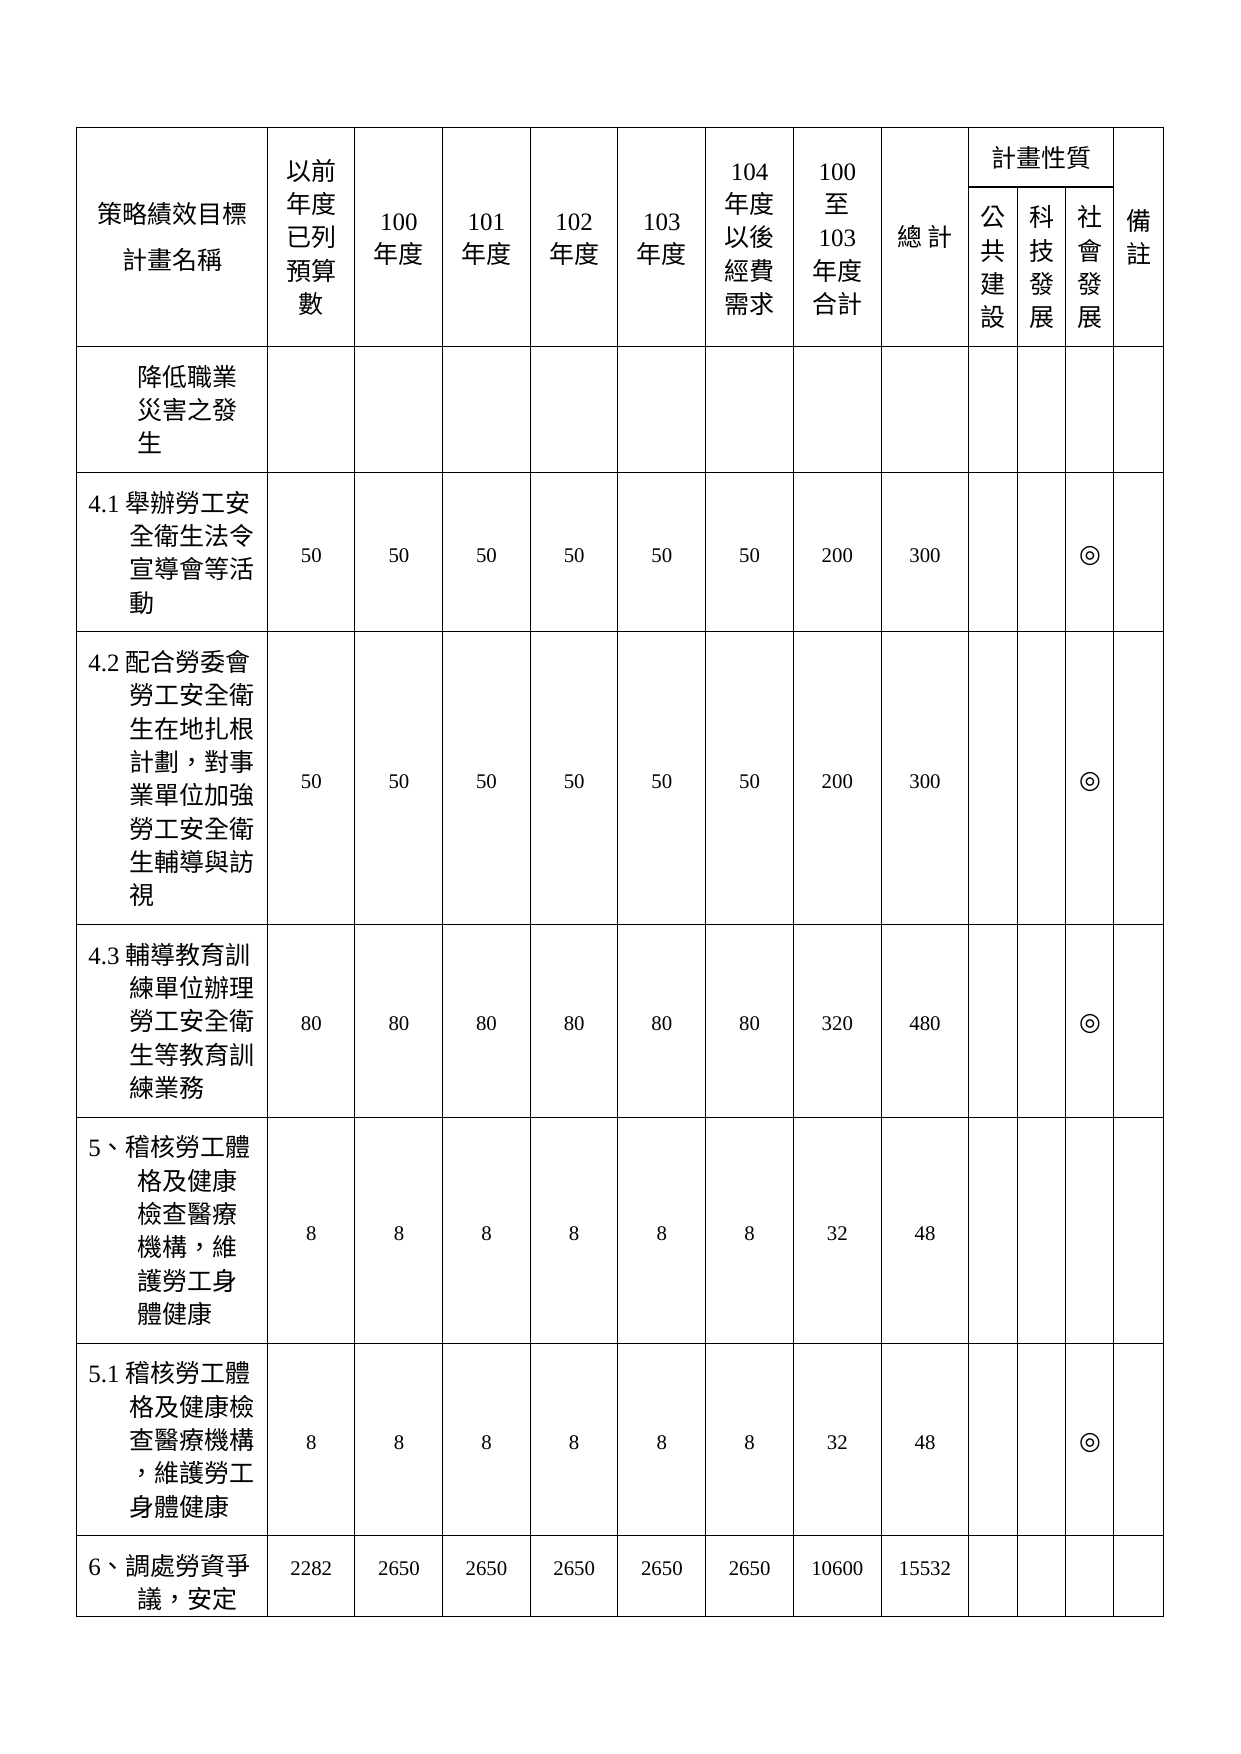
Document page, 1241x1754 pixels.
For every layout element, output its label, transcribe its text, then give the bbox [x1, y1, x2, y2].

table_cell 50 [531, 473, 617, 631]
table_cell 50 [355, 632, 442, 924]
table_cell [1018, 1344, 1065, 1535]
table_cell 8 [618, 1118, 705, 1343]
table_cell 48 [882, 1118, 968, 1343]
table_cell 5.1 稽核勞工體格及健康檢查醫療機構，維護勞工身體健康 [77, 1344, 267, 1535]
table_cell 480 [882, 925, 968, 1117]
table_cell 80 [268, 925, 354, 1117]
table_cell 8 [268, 1344, 354, 1535]
table_cell 2650 [618, 1536, 705, 1616]
table_header 101年度 [443, 128, 530, 346]
table_cell 50 [531, 632, 617, 924]
table_cell [1114, 925, 1163, 1117]
table_cell 15532 [882, 1536, 968, 1616]
table_cell 80 [706, 925, 793, 1117]
table_cell 2650 [706, 1536, 793, 1616]
table_cell 稽核勞工體格及健康檢查醫療機構，維護勞工身體健康 [77, 1118, 267, 1343]
table_cell [443, 347, 530, 472]
table_cell [969, 473, 1017, 631]
table_cell 8 [706, 1344, 793, 1535]
table_cell 200 [794, 632, 881, 924]
table_cell 50 [618, 473, 705, 631]
table_cell ◎ [1066, 632, 1113, 924]
table_header 計畫性質 [969, 128, 1113, 186]
table_cell 4.2 配合勞委會勞工安全衛生在地扎根計劃，對事業單位加強勞工安全衛生輔導與訪視 [77, 632, 267, 924]
table_cell [1018, 1118, 1065, 1343]
table_cell ◎ [1066, 1344, 1113, 1535]
table_cell [969, 1118, 1017, 1343]
table_cell 8 [531, 1118, 617, 1343]
table_cell [1066, 347, 1113, 472]
table_cell [355, 347, 442, 472]
table_header 102年度 [531, 128, 617, 346]
table_header 備註 [1114, 128, 1163, 346]
table_cell ◎ [1066, 473, 1113, 631]
table_cell [531, 347, 617, 472]
table_cell [969, 632, 1017, 924]
table_cell 50 [355, 473, 442, 631]
table_cell 80 [443, 925, 530, 1117]
table_cell 4.1 舉辦勞工安全衛生法令宣導會等活動 [77, 473, 267, 631]
table_cell 4.3 輔導教育訓練單位辦理勞工安全衛生等教育訓練業務 [77, 925, 267, 1117]
table_cell 公共建設 [969, 188, 1017, 346]
table_cell 32 [794, 1344, 881, 1535]
table_cell 調處勞資爭議，安定生產秩序，促進勞資關係和諧 [77, 1536, 267, 1616]
table_cell [1114, 347, 1163, 472]
table_cell [969, 1344, 1017, 1535]
table_header 總 計 [882, 128, 968, 346]
table_cell [969, 925, 1017, 1117]
table_cell 200 [794, 473, 881, 631]
table_cell 2650 [531, 1536, 617, 1616]
table_cell 8 [443, 1118, 530, 1343]
table_cell [1066, 1536, 1113, 1616]
table_cell 50 [268, 632, 354, 924]
table_cell 降低職業災害之發生 [77, 347, 267, 472]
table_cell 80 [355, 925, 442, 1117]
table_cell [969, 347, 1017, 472]
table_cell 50 [443, 632, 530, 924]
table_cell [969, 1536, 1017, 1616]
table_cell [1018, 347, 1065, 472]
table_cell [1114, 473, 1163, 631]
table_cell [882, 347, 968, 472]
table_cell 8 [531, 1344, 617, 1535]
table_cell 2650 [443, 1536, 530, 1616]
table_cell [1066, 1118, 1113, 1343]
table_cell 50 [706, 632, 793, 924]
table_cell 50 [443, 473, 530, 631]
table_cell 80 [618, 925, 705, 1117]
table_cell [1114, 1536, 1163, 1616]
table_cell 8 [355, 1118, 442, 1343]
table_cell 8 [443, 1344, 530, 1535]
table_cell [794, 347, 881, 472]
table_cell [618, 347, 705, 472]
table_cell [706, 347, 793, 472]
table_cell 科技發展 [1018, 188, 1065, 346]
table_cell 8 [268, 1118, 354, 1343]
table_cell 32 [794, 1118, 881, 1343]
table_cell 10600 [794, 1536, 881, 1616]
table_cell 8 [618, 1344, 705, 1535]
table_header 100至103年度合計 [794, 128, 881, 346]
table_header 以前年度已列預算數 [268, 128, 354, 346]
table_cell [1114, 632, 1163, 924]
table_cell [1018, 1536, 1065, 1616]
table_cell 48 [882, 1344, 968, 1535]
table_cell [1114, 1118, 1163, 1343]
table_cell 320 [794, 925, 881, 1117]
table_cell 社會發展 [1066, 188, 1113, 346]
table_header 103年度 [618, 128, 705, 346]
table_cell 2650 [355, 1536, 442, 1616]
table_cell [268, 347, 354, 472]
table_cell [1018, 925, 1065, 1117]
table_cell 80 [531, 925, 617, 1117]
table_cell [1114, 1344, 1163, 1535]
table_cell [1018, 473, 1065, 631]
table_cell 50 [618, 632, 705, 924]
table_cell ◎ [1066, 925, 1113, 1117]
table_cell 8 [355, 1344, 442, 1535]
table_cell 50 [706, 473, 793, 631]
table_cell [1018, 632, 1065, 924]
table_cell 2282 [268, 1536, 354, 1616]
table_header 104年度以後經費需求 [706, 128, 793, 346]
table_cell 300 [882, 473, 968, 631]
table_cell 8 [706, 1118, 793, 1343]
table_header 策略績效目標 計畫名稱 [77, 128, 267, 346]
table_cell 300 [882, 632, 968, 924]
table_cell 50 [268, 473, 354, 631]
table_header 100年度 [355, 128, 442, 346]
